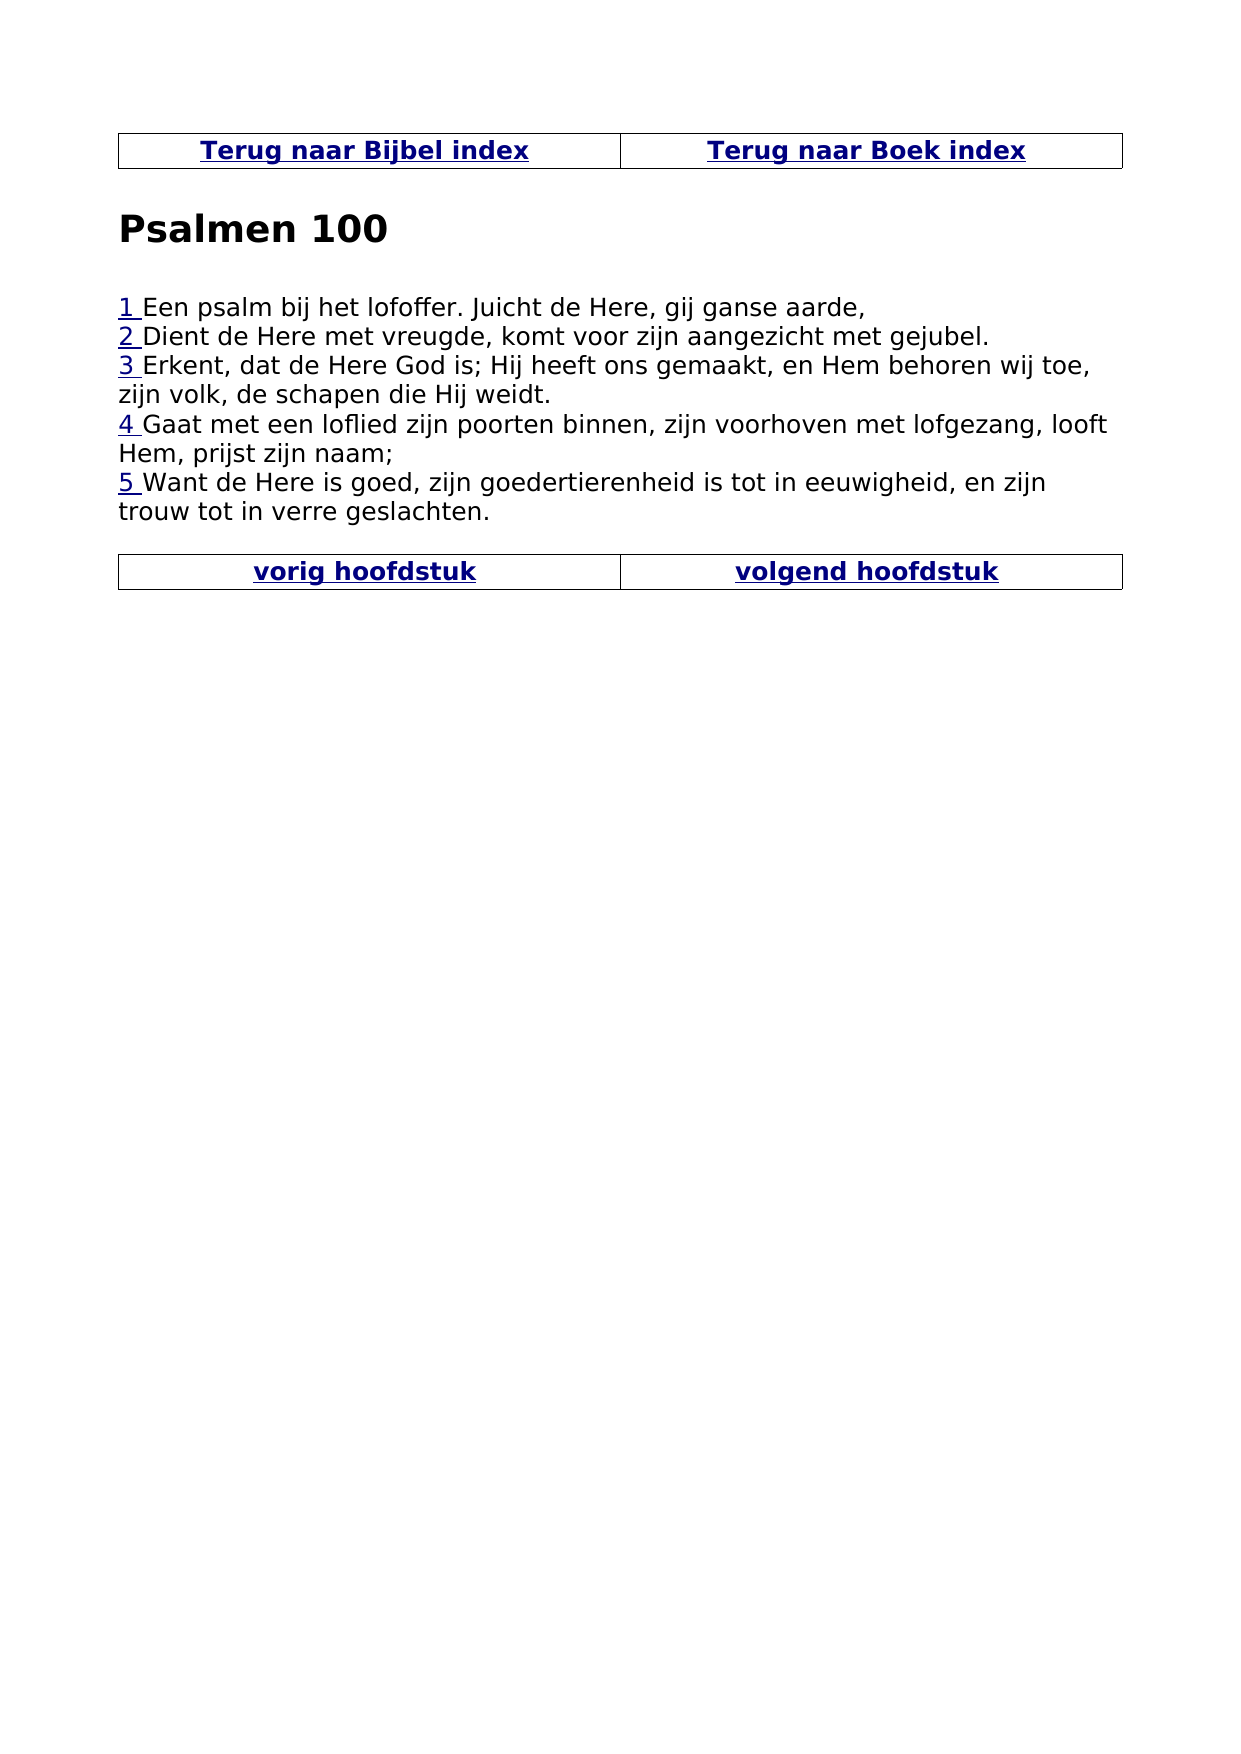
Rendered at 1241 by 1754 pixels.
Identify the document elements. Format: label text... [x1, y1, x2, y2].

table_header vorig hoofdstuk [119, 555, 620, 589]
subtitle Psalmen 100 [118, 208, 1122, 252]
table_header volgend hoofdstuk [621, 555, 1122, 589]
text 1 Een psalm bij het lofoffer. Juicht de Here, gij ganse aarde, 2 Dient de Here met vreugde, komt voor zijn aangezicht met gejubel. 3 Erkent, dat de Here God is; Hij heeft ons gemaakt, en Hem behoren wij toe, zijn volk, de schapen die Hij weidt. 4 Gaat met een loflied zijn poorten binnen, zijn voorhoven met lofgezang, looft Hem, prijst zijn naam; 5 Want de Here is goed, zijn goedertierenheid is tot in eeuwigheid, en zijn trouw tot in verre geslachten. [118, 264, 1122, 527]
table_header Terug naar Bijbel index [119, 134, 620, 168]
table_header Terug naar Boek index [621, 134, 1122, 168]
